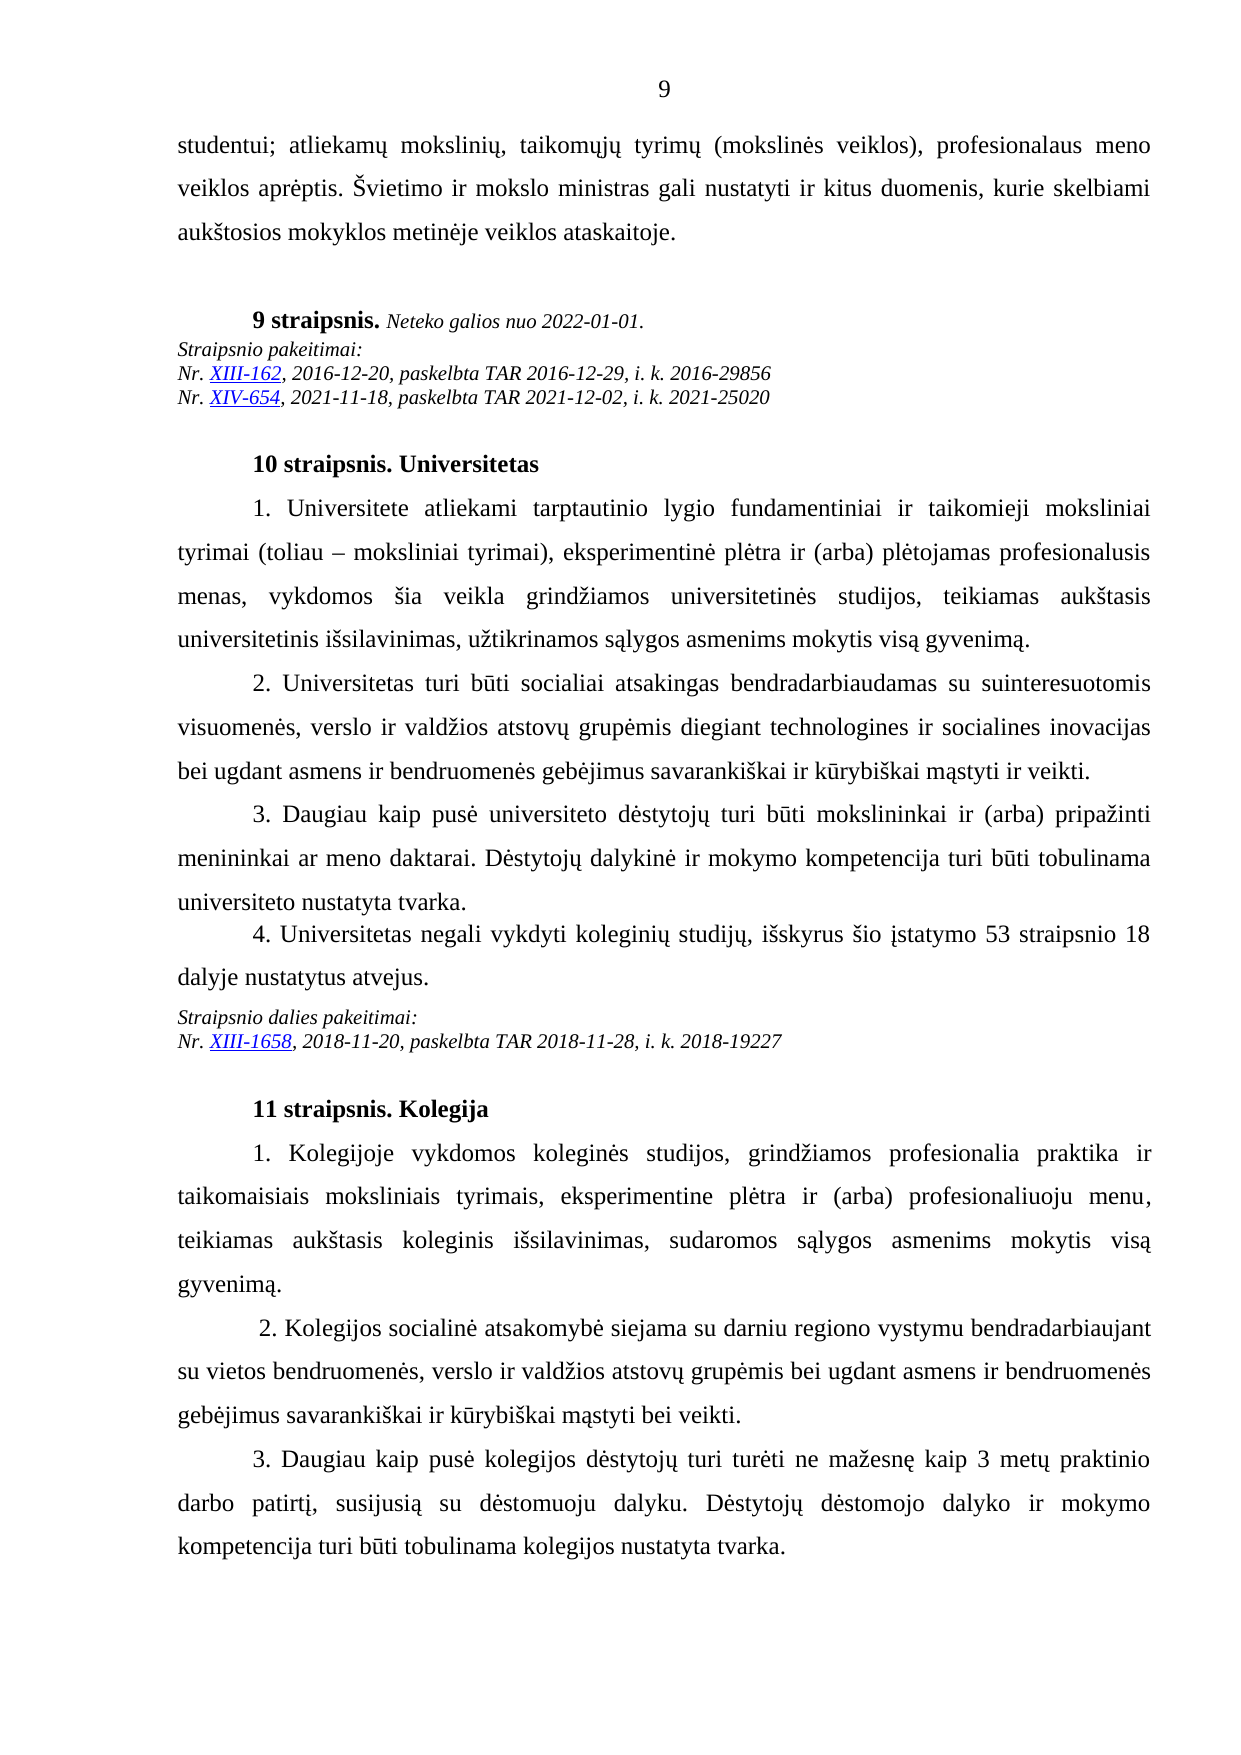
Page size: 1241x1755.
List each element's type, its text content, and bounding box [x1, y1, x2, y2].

text Straipsnio pakeitimai: [177, 337, 1152, 361]
text 3. Daugiau kaip pusė universiteto dėstytojų turi būti mokslininkai ir (arba) pripažinti menininkai ar meno daktarai. Dėstytojų dalykinė ir mokymo kompetencija turi būti tobulinama universiteto nustatyta tvarka. [177, 788, 1152, 919]
text 4. Universitetas negali vykdyti koleginių studijų, išskyrus šio įstatymo 53 straipsnio 18 dalyje nustatytus atvejus. [177, 919, 1152, 991]
text studentui; atliekamų mokslinių, taikomųjų tyrimų (mokslinės veiklos), profesionalaus meno veiklos aprėptis. Švietimo ir mokslo ministras gali nustatyti ir kitus duomenis, kurie skelbiami aukštosios mokyklos metinėje veiklos ataskaitoje. [177, 118, 1152, 249]
text 2. Universitetas turi būti socialiai atsakingas bendradarbiaudamas su suinteresuotomis visuomenės, verslo ir valdžios atstovų grupėmis diegiant technologines ir socialines inovacijas bei ugdant asmens ir bendruomenės gebėjimus savarankiškai ir kūrybiškai mąstyti ir veikti. [177, 657, 1152, 788]
text 11 straipsnis. Kolegija [177, 1082, 1152, 1126]
text Straipsnio dalies pakeitimai: [177, 1005, 1152, 1029]
text Nr. XIII-162, 2016-12-20, paskelbta TAR 2016-12-29, i. k. 2016-29856 [177, 361, 1152, 385]
text 10 straipsnis. Universitetas [177, 438, 1152, 482]
text 1. Kolegijoje vykdomos koleginės studijos, grindžiamos profesionalia praktika ir taikomaisiais moksliniais tyrimais, eksperimentine plėtra ir (arba) profesionaliuoju menu, teikiamas aukštasis koleginis išsilavinimas, sudaromos sąlygos asmenims mokytis visą gyvenimą. [177, 1126, 1152, 1301]
text 1. Universitete atliekami tarptautinio lygio fundamentiniai ir taikomieji moksliniai tyrimai (toliau – moksliniai tyrimai), eksperimentinė plėtra ir (arba) plėtojamas profesionalusis menas, vykdomos šia veikla grindžiamos universitetinės studijos, teikiamas aukštasis universitetinis išsilavinimas, užtikrinamos sąlygos asmenims mokytis visą gyvenimą. [177, 482, 1152, 657]
text 3. Daugiau kaip pusė kolegijos dėstytojų turi turėti ne mažesnę kaip 3 metų praktinio darbo patirtį, susijusią su dėstomuoju dalyku. Dėstytojų dėstomojo dalyko ir mokymo kompetencija turi būti tobulinama kolegijos nustatyta tvarka. [177, 1432, 1152, 1563]
text 9 straipsnis. Neteko galios nuo 2022-01-01. [177, 293, 1152, 337]
text Nr. XIV-654, 2021-11-18, paskelbta TAR 2021-12-02, i. k. 2021-25020 [177, 385, 1152, 409]
text Nr. XIII-1658, 2018-11-20, paskelbta TAR 2018-11-28, i. k. 2018-19227 [177, 1029, 1152, 1053]
text 2. Kolegijos socialinė atsakomybė siejama su darniu regiono vystymu bendradarbiaujant su vietos bendruomenės, verslo ir valdžios atstovų grupėmis bei ugdant asmens ir bendruomenės gebėjimus savarankiškai ir kūrybiškai mąstyti bei veikti. [177, 1301, 1152, 1432]
